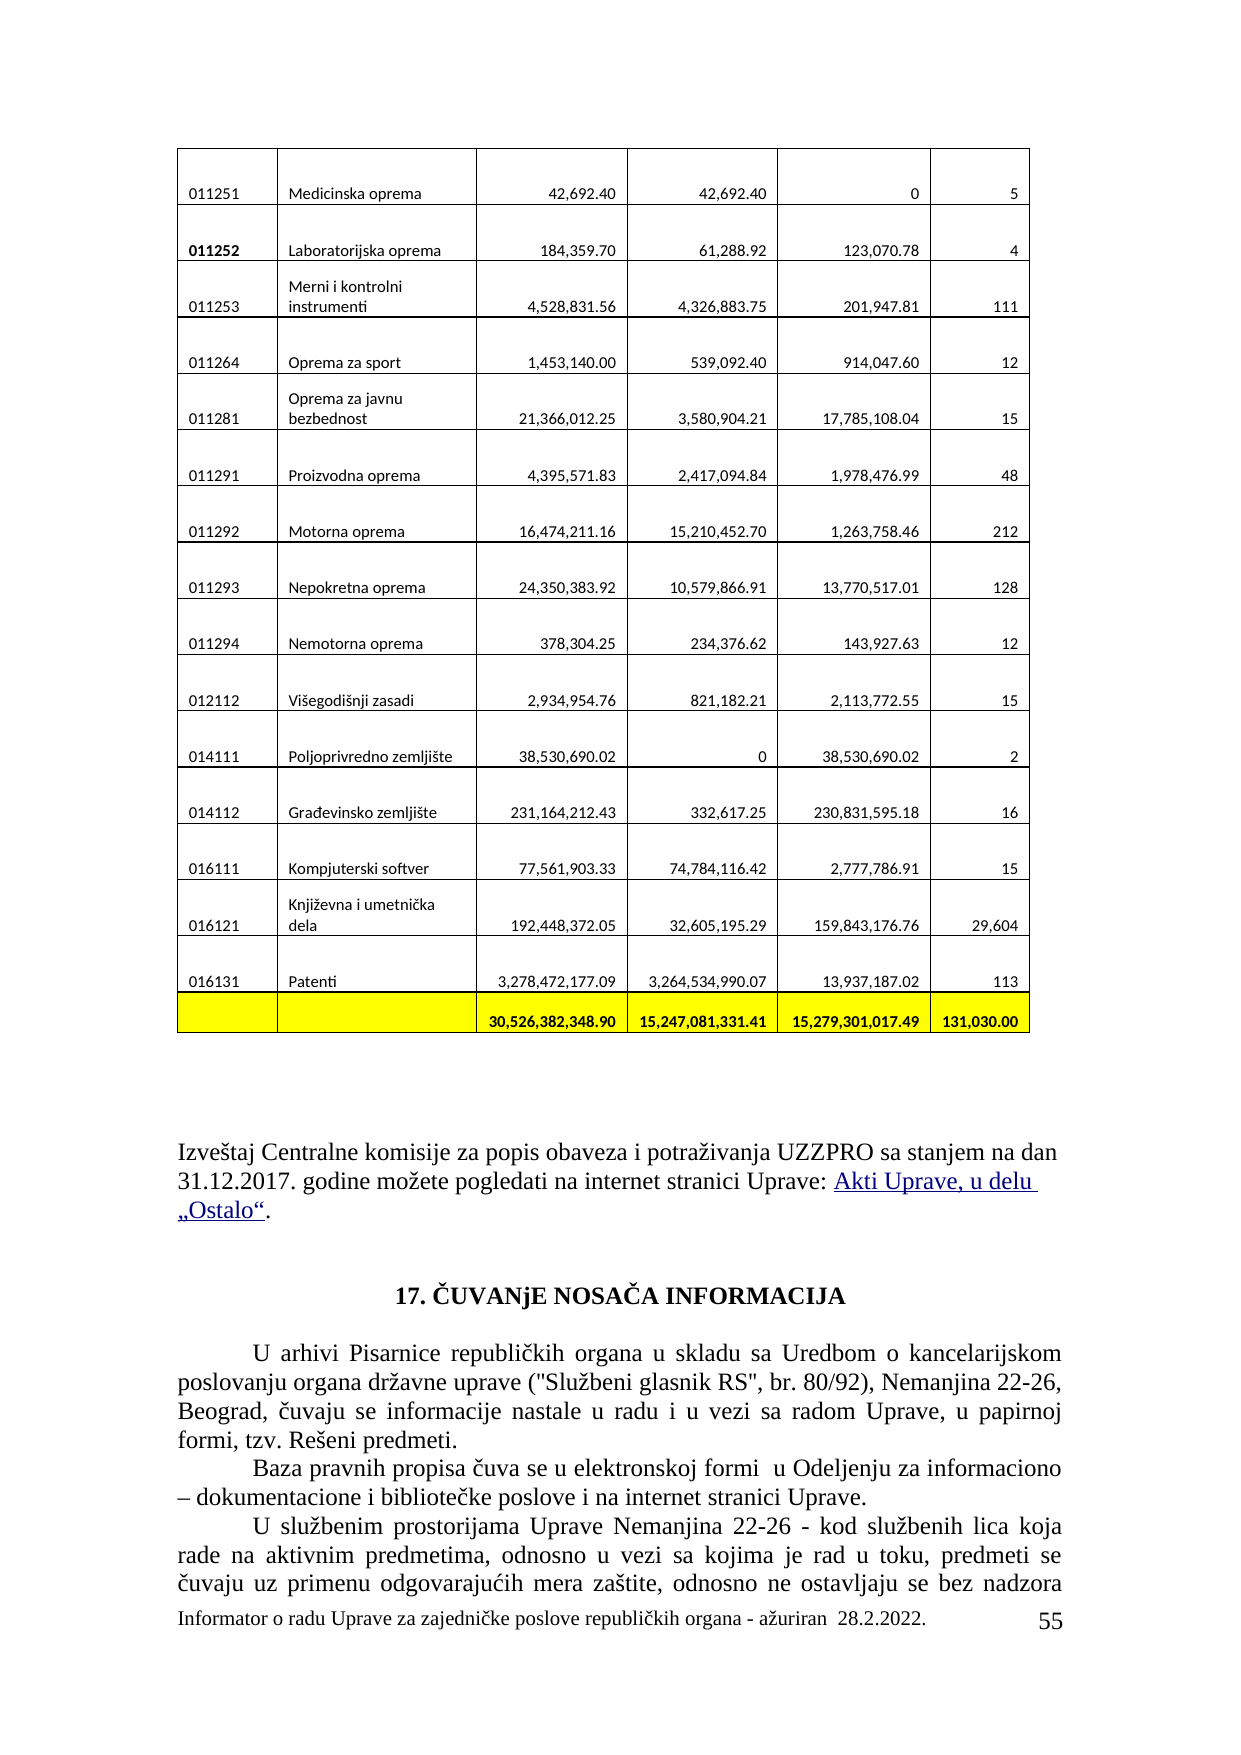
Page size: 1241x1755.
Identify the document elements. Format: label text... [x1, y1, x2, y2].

table_cell 15,279,301,017.49 [778, 993, 930, 1032]
table_cell 011252 [178, 205, 277, 260]
table_cell 212 [931, 486, 1029, 541]
table_cell 159,843,176.76 [778, 880, 930, 935]
table_cell Medicinska oprema [278, 149, 476, 204]
text U arhivi Pisarnice republičkih organa u skladu sa Uredbom o kancelarijskom poslovanju organa državne uprave (''Službeni glasnik RS'', br. 80/92), Nemanjina 22-26, Beograd, čuvaju se informacije nastale u radu i u vezi sa radom Uprave, u papirnoj formi, tzv. Rešeni predmeti. [177, 1338, 1063, 1453]
table_cell 011294 [178, 599, 277, 654]
table_cell 1,263,758.46 [778, 486, 930, 541]
table_cell 113 [931, 936, 1029, 991]
table_cell Proizvodna oprema [278, 430, 476, 485]
text U službenim prostorijama Uprave Nemanjina 22-26 - kod službenih lica koja rade na aktivnim predmetima, odnosno u vezi sa kojima je rad u toku, predmeti se čuvaju uz primenu odgovarajućih mera zaštite, odnosno ne ostavlјaju se bez nadzora [177, 1511, 1063, 1597]
table_cell Višegodišnji zasadi [278, 655, 476, 710]
table_cell 011291 [178, 430, 277, 485]
text Izveštaj Centralne komisije za popis obaveza i potraživanja UZZPRO sa stanjem na dan 31.12.2017. godine možete pogledati na internet stranici Uprave: Akti Uprave, u delu „Ostalo“. [177, 1137, 1063, 1223]
table_cell 016121 [178, 880, 277, 935]
table_cell 821,182.21 [628, 655, 777, 710]
table_cell 3,580,904.21 [628, 374, 777, 429]
table_cell 2,934,954.76 [477, 655, 627, 710]
table_cell Književna i umetnička dela [278, 880, 476, 935]
table_cell 014112 [178, 768, 277, 823]
table_cell 17,785,108.04 [778, 374, 930, 429]
table_cell 201,947.81 [778, 261, 930, 316]
table_cell 4 [931, 205, 1029, 260]
table_cell 332,617.25 [628, 768, 777, 823]
table_cell 016111 [178, 824, 277, 879]
table_cell Kompjuterski softver [278, 824, 476, 879]
table_cell 12 [931, 318, 1029, 373]
table_cell 128 [931, 543, 1029, 598]
table_cell 61,288.92 [628, 205, 777, 260]
table_cell 16 [931, 768, 1029, 823]
table_cell [178, 993, 277, 1032]
table_cell 2,113,772.55 [778, 655, 930, 710]
table_cell 77,561,903.33 [477, 824, 627, 879]
table_cell 15,210,452.70 [628, 486, 777, 541]
table_cell 0 [778, 149, 930, 204]
table_cell 230,831,595.18 [778, 768, 930, 823]
table_cell 131,030.00 [931, 993, 1029, 1032]
table_cell Građevinsko zemljište [278, 768, 476, 823]
table_cell Merni i kontrolni instrumenti [278, 261, 476, 316]
table_cell 13,937,187.02 [778, 936, 930, 991]
table_cell 3,278,472,177.09 [477, 936, 627, 991]
table_cell 5 [931, 149, 1029, 204]
table_cell 123,070.78 [778, 205, 930, 260]
table_cell Patenti [278, 936, 476, 991]
table_cell 016131 [178, 936, 277, 991]
table_cell 48 [931, 430, 1029, 485]
table_cell 2,777,786.91 [778, 824, 930, 879]
table_cell 21,366,012.25 [477, 374, 627, 429]
table_cell 231,164,212.43 [477, 768, 627, 823]
table_cell 15 [931, 824, 1029, 879]
table_cell 011264 [178, 318, 277, 373]
table_cell 014111 [178, 711, 277, 766]
table_cell 3,264,534,990.07 [628, 936, 777, 991]
table_cell 13,770,517.01 [778, 543, 930, 598]
table_cell 011293 [178, 543, 277, 598]
table_cell Nemotorna oprema [278, 599, 476, 654]
table_cell 15 [931, 374, 1029, 429]
table_cell Nepokretna oprema [278, 543, 476, 598]
table_cell 234,376.62 [628, 599, 777, 654]
table_cell 192,448,372.05 [477, 880, 627, 935]
text 17. ČUVANјE NOSAČA INFORMACIJA [177, 1281, 1063, 1310]
table_cell 74,784,116.42 [628, 824, 777, 879]
table_cell 2,417,094.84 [628, 430, 777, 485]
table_cell 4,326,883.75 [628, 261, 777, 316]
table_cell 42,692.40 [477, 149, 627, 204]
table_cell 15,247,081,331.41 [628, 993, 777, 1032]
table_cell 143,927.63 [778, 599, 930, 654]
table_cell Poljoprivredno zemljište [278, 711, 476, 766]
table_cell 1,453,140.00 [477, 318, 627, 373]
table_cell 30,526,382,348.90 [477, 993, 627, 1032]
table_cell 10,579,866.91 [628, 543, 777, 598]
table_cell 0 [628, 711, 777, 766]
table_cell 1,978,476.99 [778, 430, 930, 485]
table_cell 12 [931, 599, 1029, 654]
table_cell 011281 [178, 374, 277, 429]
table_cell 24,350,383.92 [477, 543, 627, 598]
table_cell 15 [931, 655, 1029, 710]
table_cell [278, 993, 476, 1032]
table_cell 011292 [178, 486, 277, 541]
table_cell Oprema za sport [278, 318, 476, 373]
table_cell 16,474,211.16 [477, 486, 627, 541]
table_cell Laboratorijska oprema [278, 205, 476, 260]
table_cell 539,092.40 [628, 318, 777, 373]
table_cell 914,047.60 [778, 318, 930, 373]
table_cell 38,530,690.02 [778, 711, 930, 766]
table_cell Oprema za javnu bezbednost [278, 374, 476, 429]
table_cell Motorna oprema [278, 486, 476, 541]
table_cell 38,530,690.02 [477, 711, 627, 766]
table_cell 32,605,195.29 [628, 880, 777, 935]
table_cell 2 [931, 711, 1029, 766]
table_cell 111 [931, 261, 1029, 316]
table_cell 012112 [178, 655, 277, 710]
table_cell 29,604 [931, 880, 1029, 935]
table_cell 011251 [178, 149, 277, 204]
text Baza pravnih propisa čuva se u elektronskoj formi u Odelјenju za informaciono – dokumentacione i bibliotečke poslove i na internet stranici Uprave. [177, 1453, 1063, 1511]
table_cell 378,304.25 [477, 599, 627, 654]
table_cell 4,528,831.56 [477, 261, 627, 316]
table_cell 011253 [178, 261, 277, 316]
table_cell 42,692.40 [628, 149, 777, 204]
table_cell 184,359.70 [477, 205, 627, 260]
table_cell 4,395,571.83 [477, 430, 627, 485]
